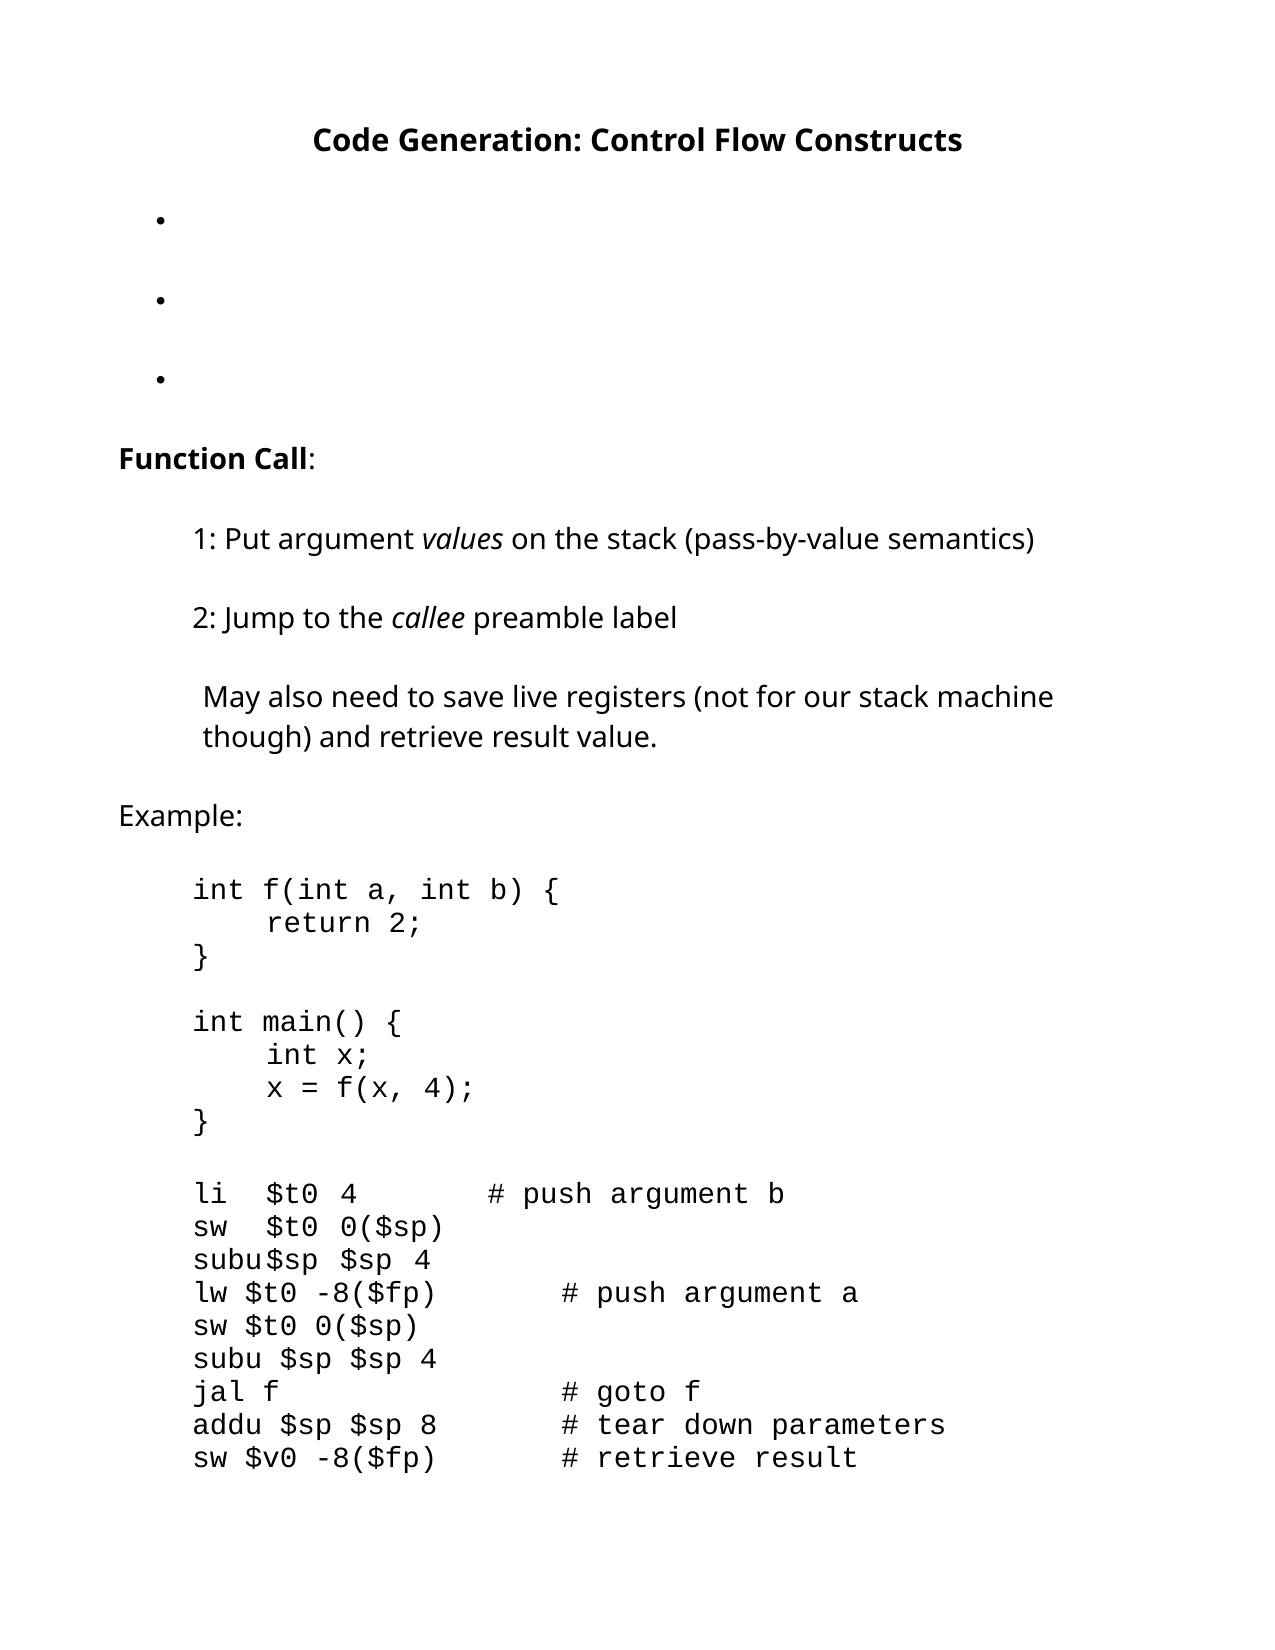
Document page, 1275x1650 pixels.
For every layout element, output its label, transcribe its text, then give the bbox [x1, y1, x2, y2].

text li $t0 4 # push argument b [192, 1179, 1157, 1212]
text sw $t0 0($sp) [192, 1311, 1157, 1344]
text int f(int a, int b) { [118, 875, 1157, 908]
subtitle Code Generation: Control Flow Constructs [118, 118, 1157, 161]
text sw $t0 0($sp) [192, 1212, 1157, 1245]
text } [118, 1106, 1157, 1179]
text } [118, 941, 1157, 974]
text May also need to save live registers (not for our stack machine though) and retrieve result value. [202, 677, 1157, 756]
text int x; [118, 1040, 1157, 1073]
text Example: [118, 796, 1157, 835]
text subu $sp $sp 4 [192, 1344, 1157, 1377]
text 1: Put argument values on the stack (pass-by-value semantics) [118, 518, 1157, 597]
text jal f # goto f [192, 1377, 1157, 1410]
text subu $sp $sp 4 [192, 1245, 1157, 1278]
text 2: Jump to the callee preamble label [118, 597, 1157, 637]
text addu $sp $sp 8 # tear down parameters [192, 1410, 1157, 1443]
text int main() { [118, 1007, 1157, 1040]
text x = f(x, 4); [118, 1073, 1157, 1106]
text lw $t0 -8($fp) # push argument a [192, 1278, 1157, 1311]
text return 2; [118, 908, 1157, 941]
text Function Call: [118, 438, 1157, 478]
text sw $v0 -8($fp) # retrieve result [192, 1443, 1157, 1476]
